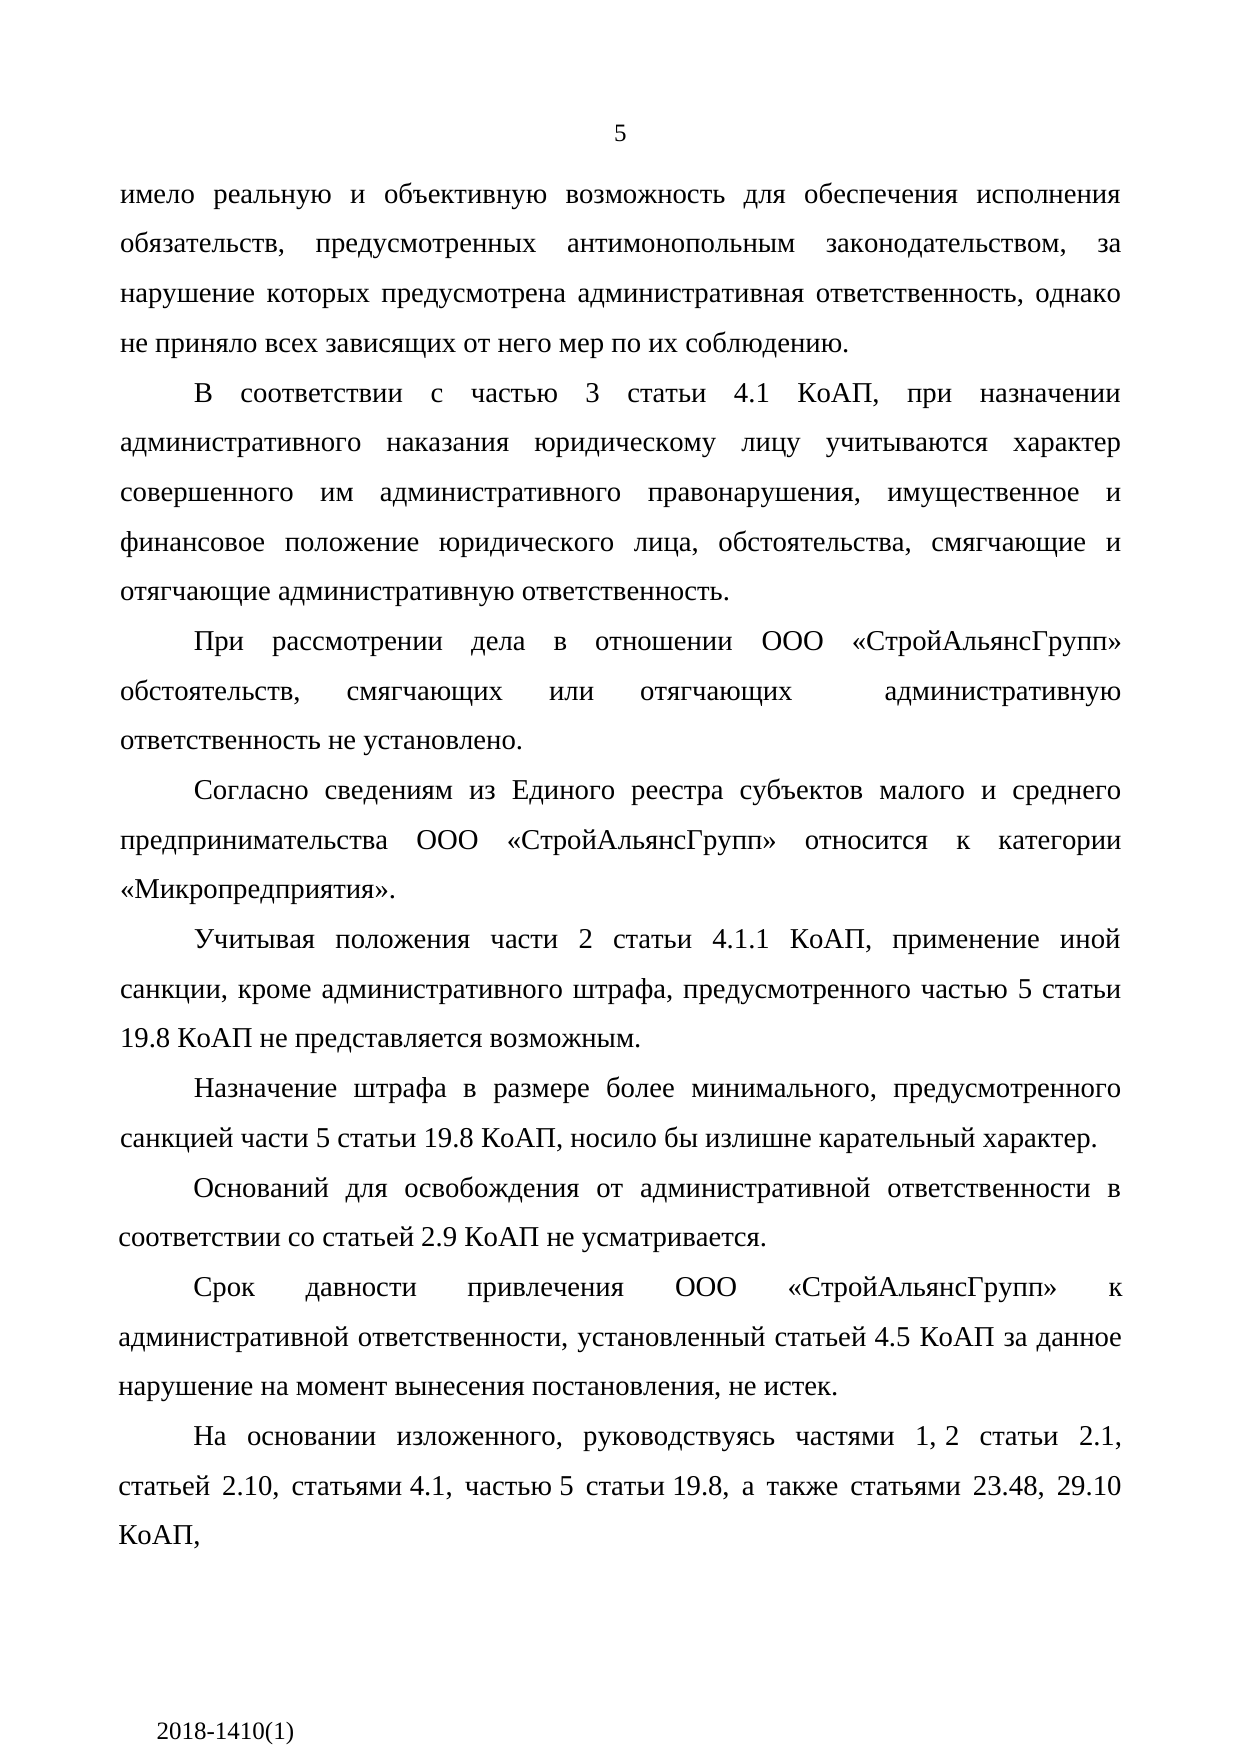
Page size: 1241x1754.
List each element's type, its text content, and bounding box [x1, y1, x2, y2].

text В соответствии с частью 3 статьи 4.1 КоАП, при назначении административного наказания юридическому лицу учитываются характер совершенного им административного правонарушения, имущественное и финансовое положение юридического лица, обстоятельства, смягчающие и отягчающие административную ответственность. [120, 375, 1122, 607]
text Учитывая положения части 2 статьи 4.1.1 КоАП, применение иной санкции, кроме административного штрафа, предусмотренного частью 5 статьи 19.8 КоАП не представляется возможным. [120, 922, 1122, 1054]
text Оснований для освобождения от административной ответственности в соответствии со статьей 2.9 КоАП не усматривается. [118, 1170, 1122, 1253]
text Срок давности привлечения ООО «СтройАльянсГрупп» к административной ответственности, установленный статьей 4.5 КоАП за данное нарушение на момент вынесения постановления, не истек. [118, 1269, 1122, 1402]
text На основании изложенного, руководствуясь частями 1, 2 статьи 2.1, статьей 2.10, статьями 4.1, частью 5 статьи 19.8, а также статьями 23.48, 29.10 КоАП, [118, 1418, 1122, 1551]
text При рассмотрении дела в отношении ООО «СтройАльянсГрупп» обстоятельств, смягчающих или отягчающих административную ответственность не установлено. [120, 623, 1122, 756]
text Согласно сведениям из Единого реестра субъектов малого и среднего предпринимательства ООО «СтройАльянсГрупп» относится к категории «Микропредприятия». [120, 773, 1122, 905]
text Назначение штрафа в размере более минимального, предусмотренного санкцией части 5 статьи 19.8 КоАП, носило бы излишне карательный характер. [120, 1071, 1122, 1153]
text имело реальную и объективную возможность для обеспечения исполнения обязательств, предусмотренных антимонопольным законодательством, за нарушение которых предусмотрена административная ответственность, однако не приняло всех зависящих от него мер по их соблюдению. [120, 176, 1122, 358]
